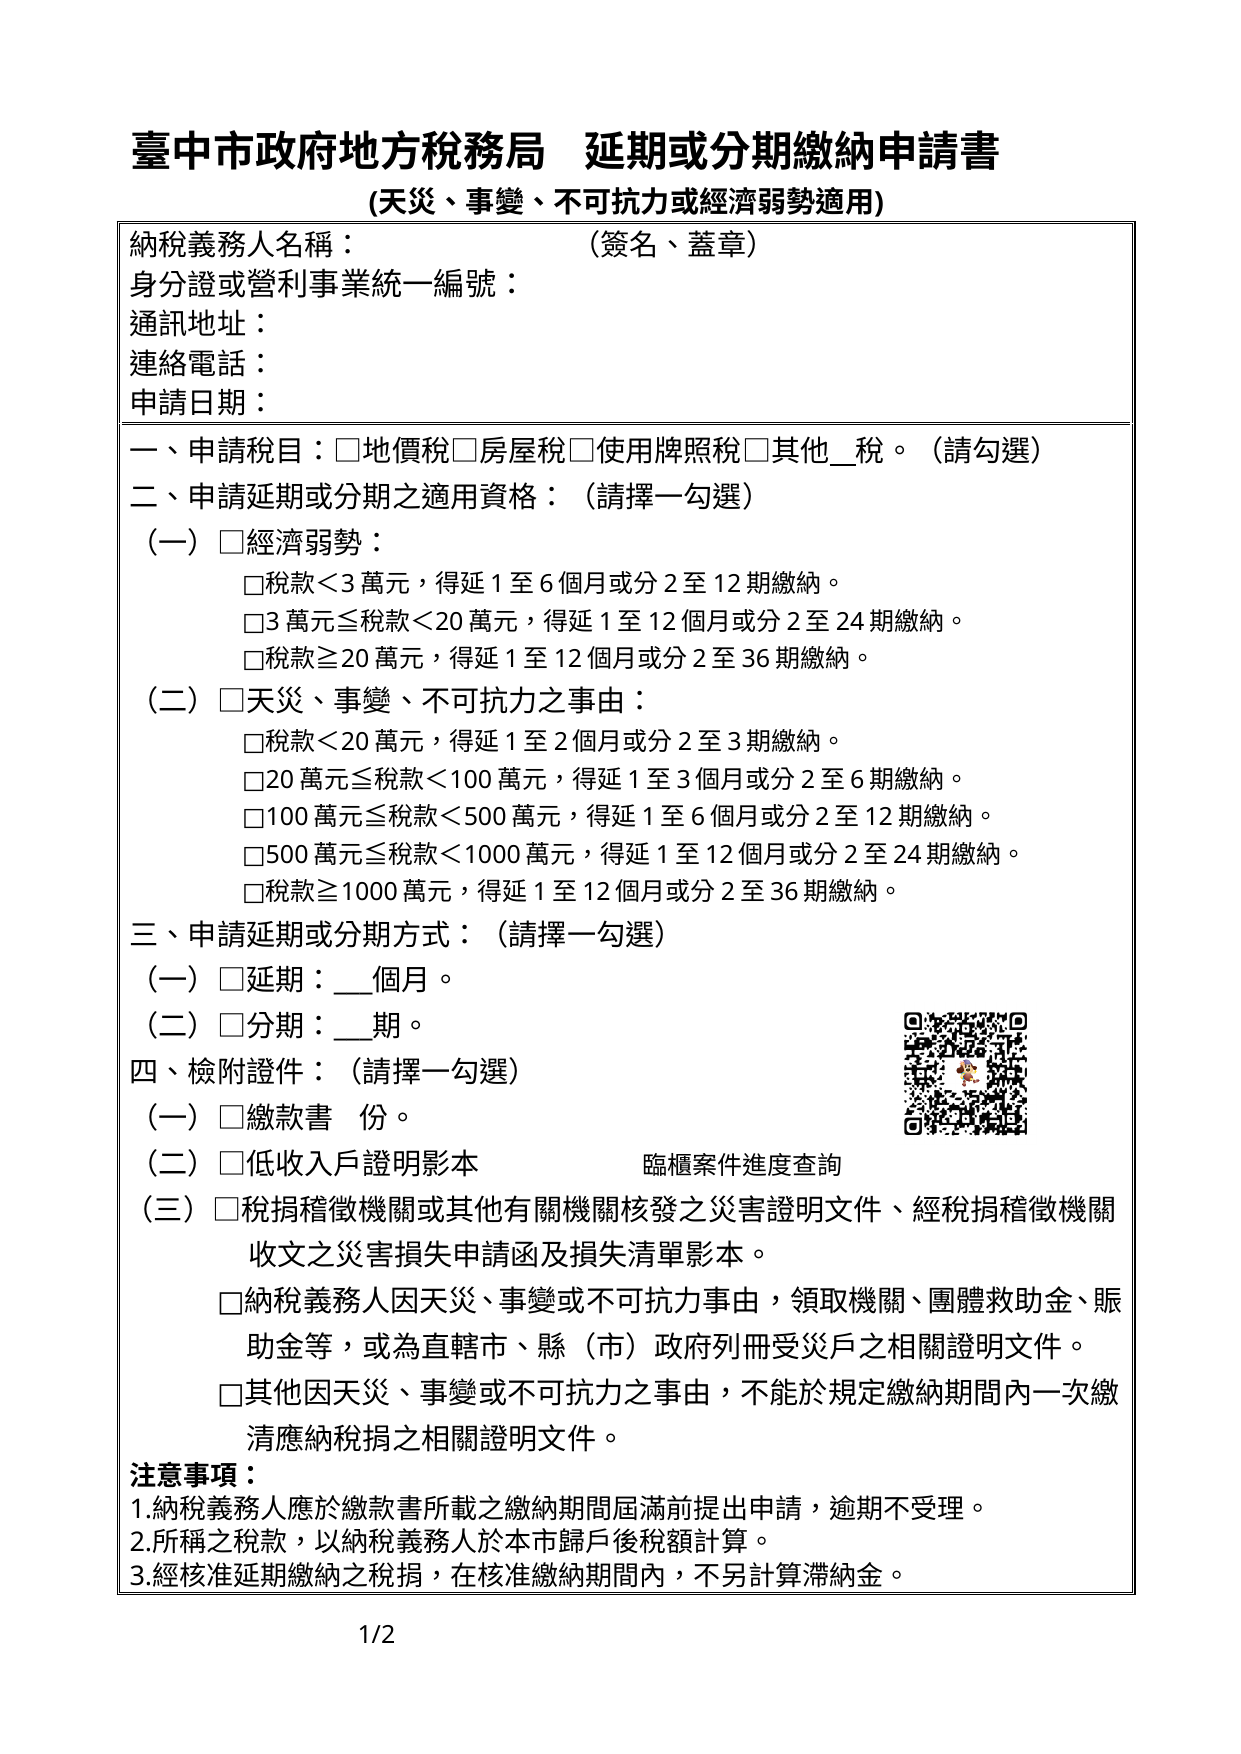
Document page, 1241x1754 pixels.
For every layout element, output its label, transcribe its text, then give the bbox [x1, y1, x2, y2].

table_cell 一、申請稅目：□地價稅□房屋稅□使用牌照稅□其他 稅。（請勾選） 二、申請延期或分期之適用資格：（請擇一勾選） （一）□經濟弱勢： □稅款＜3萬元，得延1至6個月或分2至12期繳納。 □3萬元≦稅款＜20萬元，得延1至12個月或分2至24期繳納。 □稅款≧20萬元，得延1至12個月或分2至36期繳納。 （二）□天災、事變、不可抗力之事由： □稅款＜20萬元，得延1至2個月或分2至3期繳納。 □20萬元≦稅款＜100萬元，得延1至3個月或分2至6期繳納。 □100萬元≦稅款＜500萬元，得延1至6個月或分2至12期繳納。 □500萬元≦稅款＜1000萬元，得延1至12個月或分2至24期繳納。 □稅款≧1000萬元，得延1至12個月或分2至36期繳納。 三、申請延期或分期方式：（請擇一勾選） （一）□延期：___個月。 （二）□分期：___期。 四、檢附證件：（請擇一勾選） （一）□繳款書 份。 （二）□低收入戶證明影本 臨櫃案件進度查詢 （三）□稅捐稽徵機關或其他有關機關核發之災害證明文件、經稅捐稽徵機關收文之災害損失申請函及損失清單影本。 □納稅義務人因天災、事變或不可抗力事由，領取機關、團體救助金、賑助金等，或為直轄市、縣（市）政府列冊受災戶之相關證明文件。 □其他因天災、事變或不可抗力之事由，不能於規定繳納期間內一次繳清應納稅捐之相關證明文件。 注意事項： 1.納稅義務人應於繳款書所載之繳納期間屆滿前提出申請，逾期不受理。 2.所稱之稅款，以納稅義務人於本市歸戶後稅額計算。 3.經核准延期繳納之稅捐，在核准繳納期間內，不另計算滯納金。 [120, 422, 1132, 1592]
table_header 納稅義務人名稱： （簽名、蓋章） 身分證或營利事業統一編號： 通訊地址： 連絡電話： 申請日期： [120, 224, 1132, 422]
picture [894, 1002, 1037, 1145]
text 臺中市政府地方稅務局 延期或分期繳納申請書 [130, 118, 1122, 178]
text (天災、事變、不可抗力或經濟弱勢適用) [130, 178, 1122, 221]
